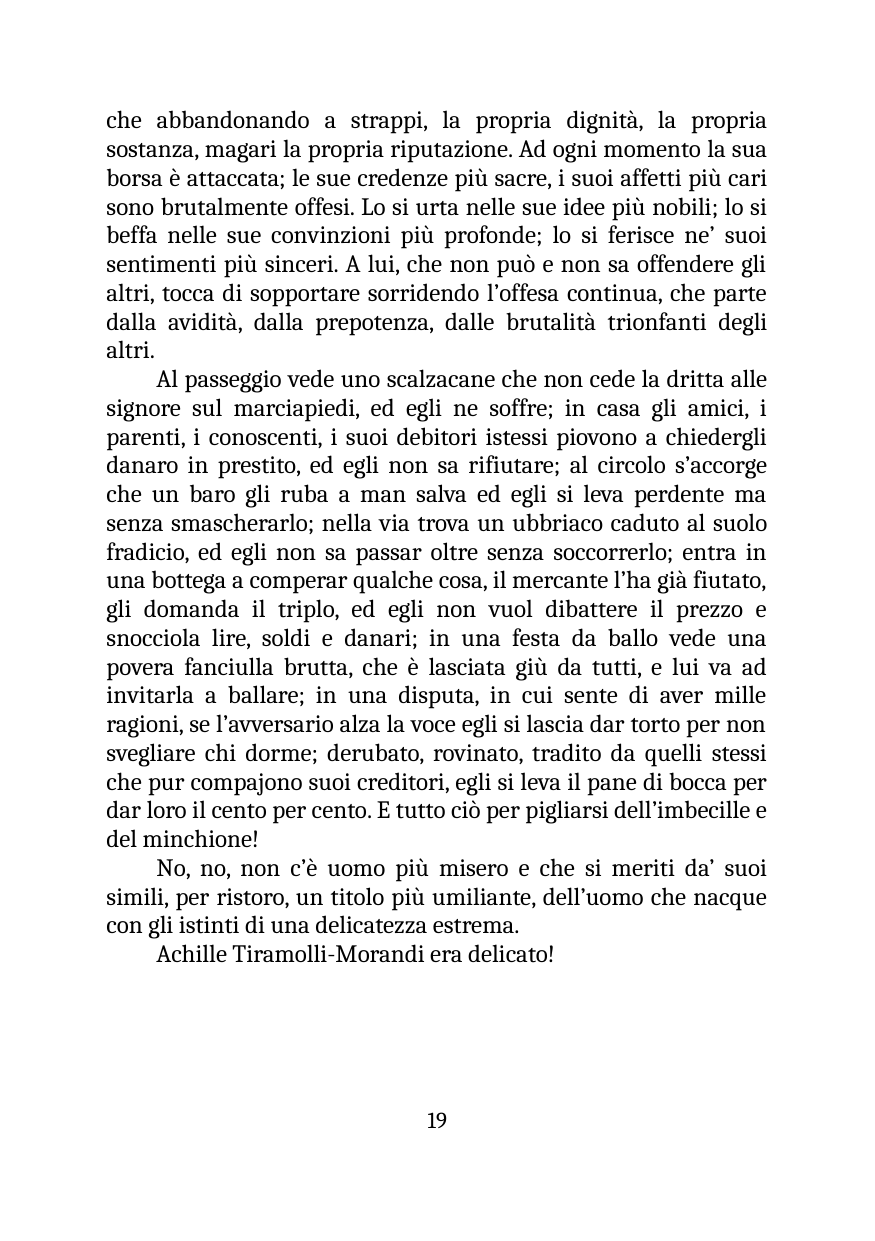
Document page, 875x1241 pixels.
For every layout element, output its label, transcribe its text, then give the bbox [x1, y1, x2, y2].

text Al passeggio vede uno scalzacane che non cede la dritta alle signore sul marciapiedi, ed egli ne soffre; in casa gli amici, i parenti, i conoscenti, i suoi debitori istessi piovono a chiedergli danaro in prestito, ed egli non sa rifiutare; al circolo s’accorge che un baro gli ruba a man salva ed egli si leva perdente ma senza smascherarlo; nella via trova un ubbriaco caduto al suolo fradicio, ed egli non sa passar oltre senza soccorrerlo; entra in una bottega a comperar qualche cosa, il mercante l’ha già fiutato, gli domanda il triplo, ed egli non vuol dibattere il prezzo e snocciola lire, soldi e danari; in una festa da ballo vede una povera fanciulla brutta, che è lasciata giù da tutti, e lui va ad invitarla a ballare; in una disputa, in cui sente di aver mille ragioni, se l’avversario alza la voce egli si lascia dar torto per non svegliare chi dorme; derubato, rovinato, tradito da quelli stessi che pur compajono suoi creditori, egli si leva il pane di bocca per dar loro il cento per cento. E tutto ciò per pigliarsi dell’imbecille e del minchione! [106, 365, 768, 854]
text Achille Tiramolli-Morandi era delicato! [106, 940, 768, 969]
text No, no, non c’è uomo più misero e che si meriti da’ suoi simili, per ristoro, un titolo più umiliante, dell’uomo che nacque con gli istinti di una delicatezza estrema. [106, 854, 768, 940]
text che abbandonando a strappi, la propria dignità, la propria sostanza, magari la propria riputazione. Ad ogni momento la sua borsa è attaccata; le sue credenze più sacre, i suoi affetti più cari sono brutalmente offesi. Lo si urta nelle sue idee più nobili; lo si beffa nelle sue convinzioni più profonde; lo si ferisce ne’ suoi sentimenti più sinceri. A lui, che non può e non sa offendere gli altri, tocca di sopportare sorridendo l’offesa continua, che parte dalla avidità, dalla prepotenza, dalle brutalità trionfanti degli altri. [106, 106, 768, 365]
